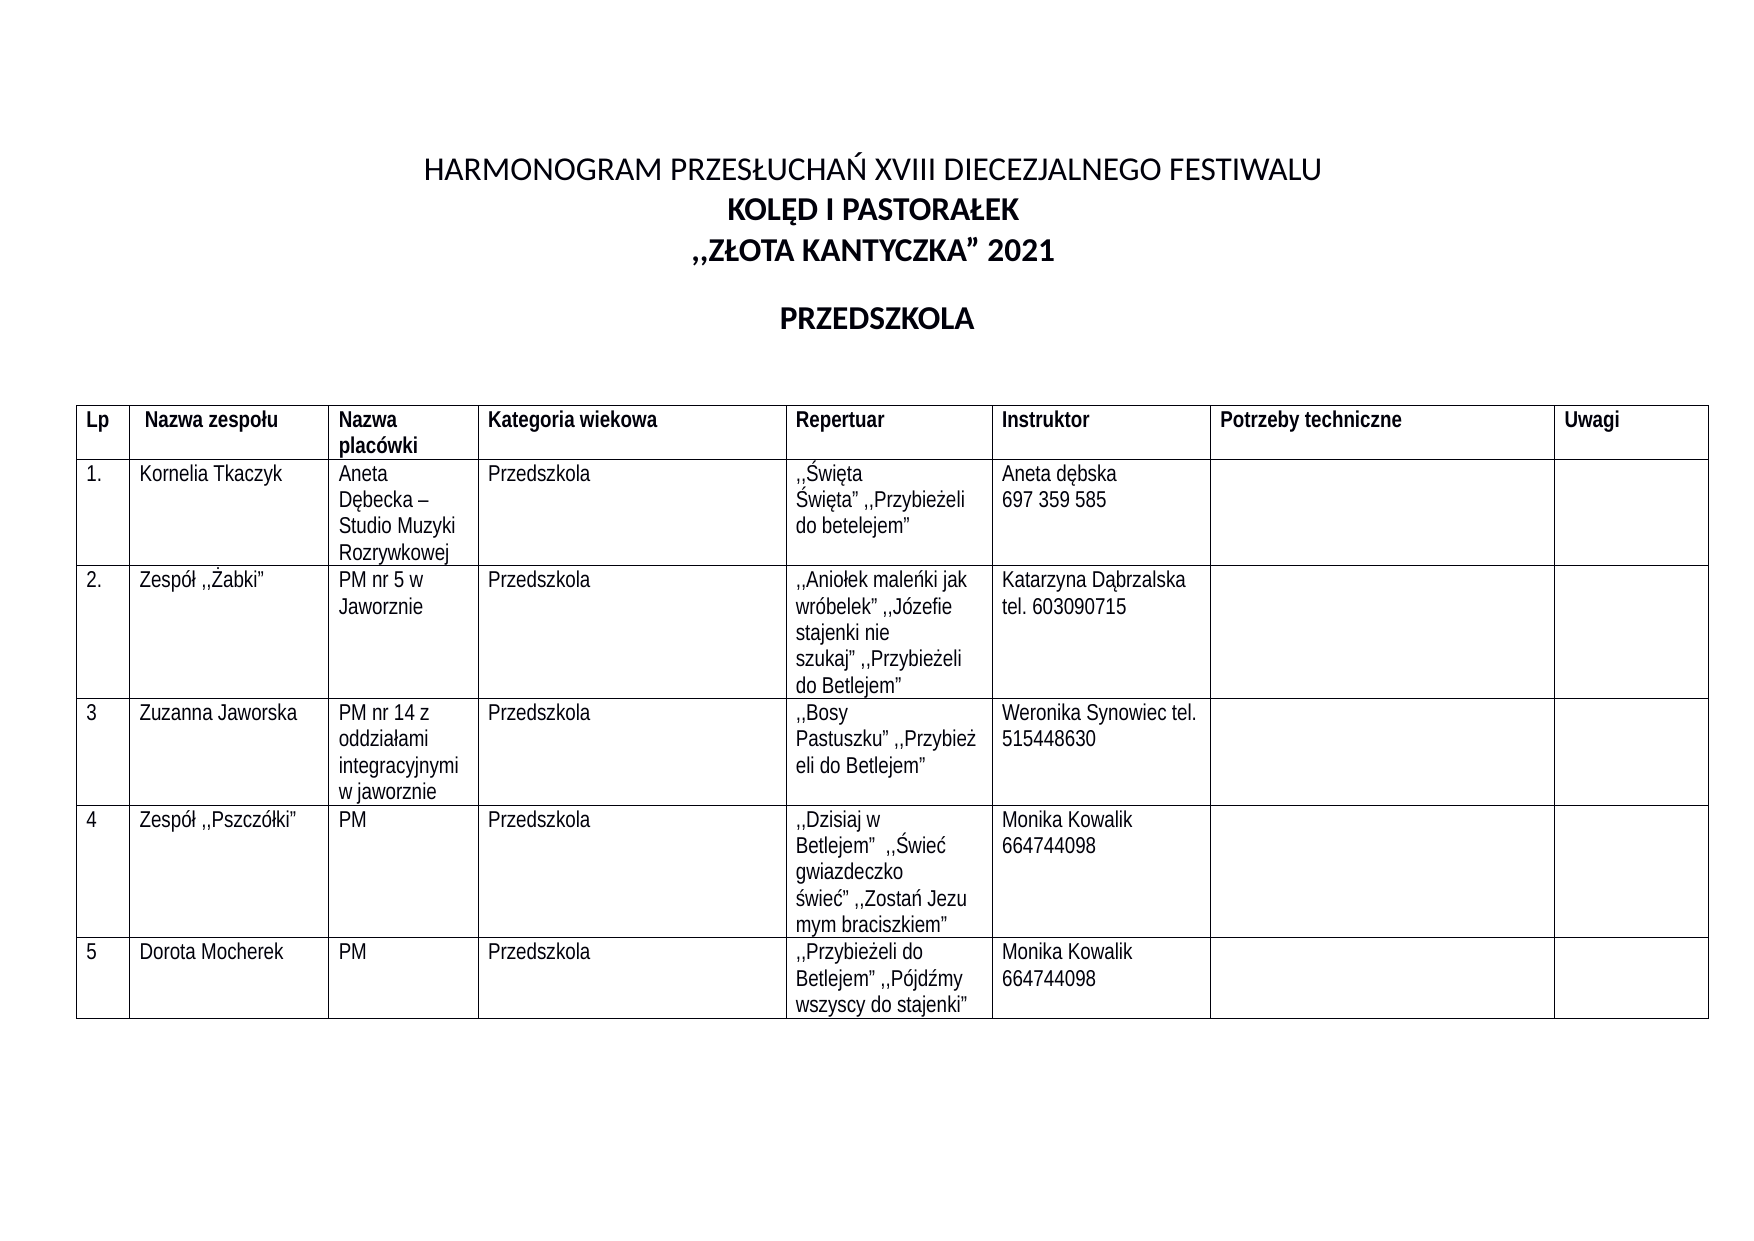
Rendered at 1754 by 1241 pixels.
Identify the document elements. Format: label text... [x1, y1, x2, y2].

table_cell Przedszkola [479, 806, 786, 937]
table_cell [1555, 566, 1708, 698]
table_cell [1211, 460, 1554, 565]
table_header Lp [77, 406, 129, 459]
table_cell [1211, 566, 1554, 698]
table_cell 4 [77, 806, 129, 937]
text PRZEDSZKOLA [148, 297, 1606, 337]
table_cell PM nr 14 z oddziałami integracyjnymi w jaworznie [329, 699, 478, 804]
text ,,ZŁOTA KANTYCZKA” 2021 [148, 229, 1606, 270]
table_header Nazwa placówki [329, 406, 478, 459]
table_cell Dorota Mocherek [130, 938, 328, 1017]
table_cell PM [329, 806, 478, 937]
table_cell [1555, 460, 1708, 565]
table_cell Przedszkola [479, 699, 786, 804]
table_cell Weronika Synowiec tel. 515448630 [993, 699, 1210, 804]
table_cell Katarzyna Dąbrzalska tel. 603090715 [993, 566, 1210, 698]
table_cell 5 [77, 938, 129, 1017]
table_cell [1555, 699, 1708, 804]
text HARMONOGRAM PRZESŁUCHAŃ XVIII DIECEZJALNEGO FESTIWALU [148, 148, 1606, 188]
table_cell Aneta dębska 697 359 585 [993, 460, 1210, 565]
table_cell ,,Bosy Pastuszku” ,,Przybieżeli do Betlejem” [787, 699, 992, 804]
table_cell ,,Aniołek maleńki jak wróbelek” ,,Józefie stajenki nie szukaj” ,,Przybieżeli do Betlejem” [787, 566, 992, 698]
table_header Kategoria wiekowa [479, 406, 786, 459]
table_cell [1211, 806, 1554, 937]
table_cell Monika Kowalik 664744098 [993, 806, 1210, 937]
table_cell [1555, 806, 1708, 937]
table_cell Przedszkola [479, 566, 786, 698]
table_header Instruktor [993, 406, 1210, 459]
text KOLĘD I PASTORAŁEK [148, 188, 1606, 229]
table_cell [1211, 699, 1554, 804]
table_header Nazwa zespołu [130, 406, 328, 459]
table_cell Przedszkola [479, 460, 786, 565]
table_cell 1. [77, 460, 129, 565]
table_cell Zespół ,,Pszczółki” [130, 806, 328, 937]
table_cell Monika Kowalik 664744098 [993, 938, 1210, 1017]
table_cell Aneta Dębecka – Studio Muzyki Rozrywkowej [329, 460, 478, 565]
table_header Uwagi [1555, 406, 1708, 459]
table_cell ,,Święta Święta” ,,Przybieżeli do betelejem” [787, 460, 992, 565]
table_cell ,,Przybieżeli do Betlejem” ,,Pójdźmy wszyscy do stajenki” [787, 938, 992, 1017]
table_header Repertuar [787, 406, 992, 459]
table_cell PM nr 5 w Jaworznie [329, 566, 478, 698]
table_cell PM [329, 938, 478, 1017]
table_header Potrzeby techniczne [1211, 406, 1554, 459]
table_cell 2. [77, 566, 129, 698]
table_cell [1211, 938, 1554, 1017]
table_cell 3 [77, 699, 129, 804]
table_cell [1555, 938, 1708, 1017]
table_cell Zuzanna Jaworska [130, 699, 328, 804]
table_cell Przedszkola [479, 938, 786, 1017]
table_cell Kornelia Tkaczyk [130, 460, 328, 565]
table_cell ,,Dzisiaj w Betlejem” ,,Świeć gwiazdeczko świeć” ,,Zostań Jezu mym braciszkiem” [787, 806, 992, 937]
table_cell Zespół ,,Żabki” [130, 566, 328, 698]
